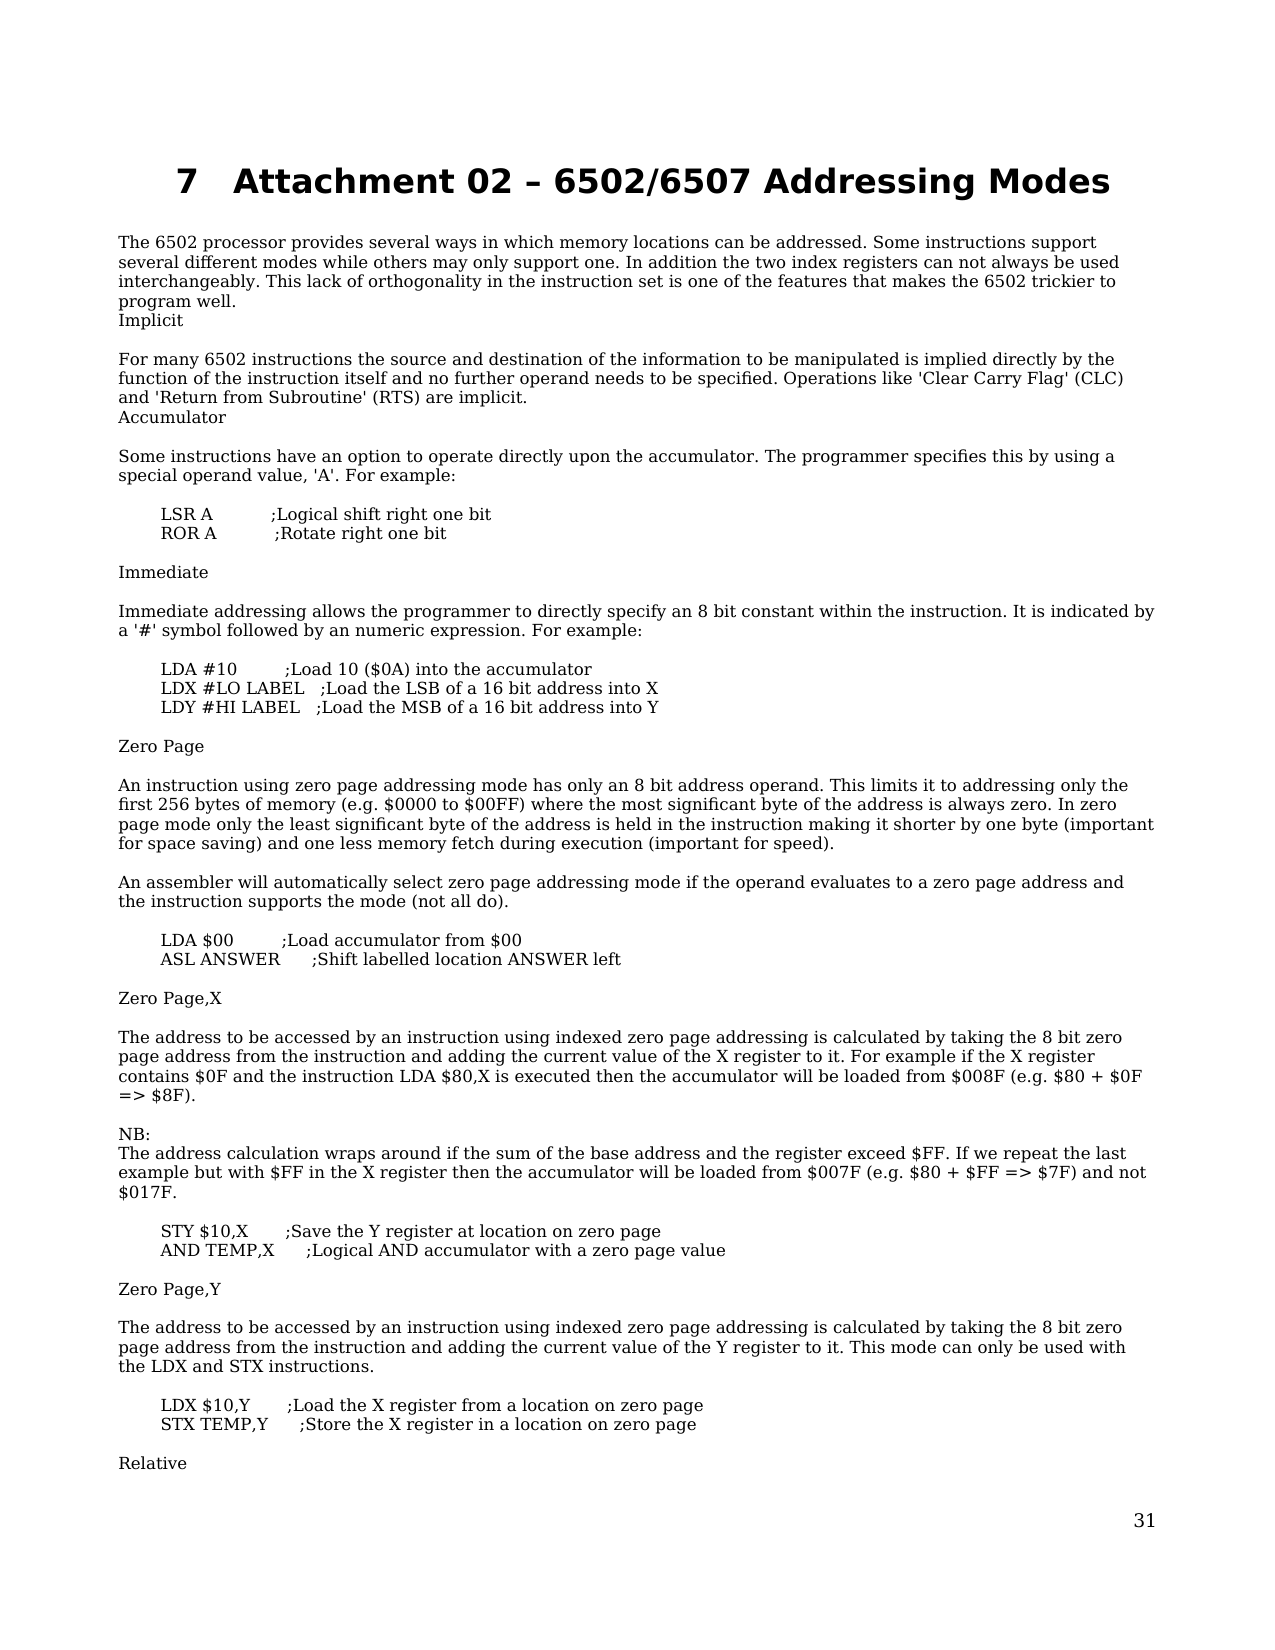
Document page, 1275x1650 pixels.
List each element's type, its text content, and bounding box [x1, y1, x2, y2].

text LDX #LO LABEL ;Load the LSB of a 16 bit address into X [118, 679, 1157, 698]
text LDA $00 ;Load accumulator from $00 [118, 931, 1157, 950]
text Zero Page,X [118, 989, 1157, 1008]
text An assembler will automatically select zero page addressing mode if the operand evaluates to a zero page address and the instruction supports the mode (not all do). [118, 873, 1157, 912]
text NB: [118, 1125, 1157, 1144]
text Accumulator [118, 408, 1157, 427]
text The address calculation wraps around if the sum of the base address and the register exceed $FF. If we repeat the last example but with $FF in the X register then the accumulator will be loaded from $007F (e.g. $80 + $FF => $7F) and not $017F. [118, 1144, 1157, 1202]
text LDA #10 ;Load 10 ($0A) into the accumulator [118, 660, 1157, 679]
text An instruction using zero page addressing mode has only an 8 bit address operand. This limits it to addressing only the first 256 bytes of memory (e.g. $0000 to $00FF) where the most significant byte of the address is always zero. In zero page mode only the least significant byte of the address is held in the instruction making it shorter by one byte (important for space saving) and one less memory fetch during execution (important for speed). [118, 776, 1157, 853]
text Immediate addressing allows the programmer to directly specify an 8 bit constant within the instruction. It is indicated by a '#' symbol followed by an numeric expression. For example: [118, 602, 1157, 640]
text The address to be accessed by an instruction using indexed zero page addressing is calculated by taking the 8 bit zero page address from the instruction and adding the current value of the X register to it. For example if the X register contains $0F and the instruction LDA $80,X is executed then the accumulator will be loaded from $008F (e.g. $80 + $0F => $8F). [118, 1028, 1157, 1105]
text AND TEMP,X ;Logical AND accumulator with a zero page value [118, 1241, 1157, 1260]
text Zero Page [118, 737, 1157, 757]
text ASL ANSWER ;Shift labelled location ANSWER left [118, 950, 1157, 970]
text STY $10,X ;Save the Y register at location on zero page [118, 1222, 1157, 1241]
text LDX $10,Y ;Load the X register from a location on zero page [118, 1396, 1157, 1415]
text Zero Page,Y [118, 1280, 1157, 1299]
text The 6502 processor provides several ways in which memory locations can be addressed. Some instructions support several different modes while others may only support one. In addition the two index registers can not always be used interchangeably. This lack of orthogonality in the instruction set is one of the features that makes the 6502 trickier to program well. [118, 233, 1157, 311]
text Relative [118, 1454, 1157, 1473]
text The address to be accessed by an instruction using indexed zero page addressing is calculated by taking the 8 bit zero page address from the instruction and adding the current value of the Y register to it. This mode can only be used with the LDX and STX instructions. [118, 1318, 1157, 1377]
subtitle Attachment 02 – 6502/6507 Addressing Modes [118, 162, 1157, 202]
text LDY #HI LABEL ;Load the MSB of a 16 bit address into Y [118, 698, 1157, 718]
text Immediate [118, 563, 1157, 582]
text LSR A ;Logical shift right one bit [118, 505, 1157, 524]
text Some instructions have an option to operate directly upon the accumulator. The programmer specifies this by using a special operand value, 'A'. For example: [118, 447, 1157, 485]
text For many 6502 instructions the source and destination of the information to be manipulated is implied directly by the function of the instruction itself and no further operand needs to be specified. Operations like 'Clear Carry Flag' (CLC) and 'Return from Subroutine' (RTS) are implicit. [118, 350, 1157, 408]
text Implicit [118, 311, 1157, 330]
text ROR A ;Rotate right one bit [118, 524, 1157, 543]
text STX TEMP,Y ;Store the X register in a location on zero page [118, 1415, 1157, 1435]
